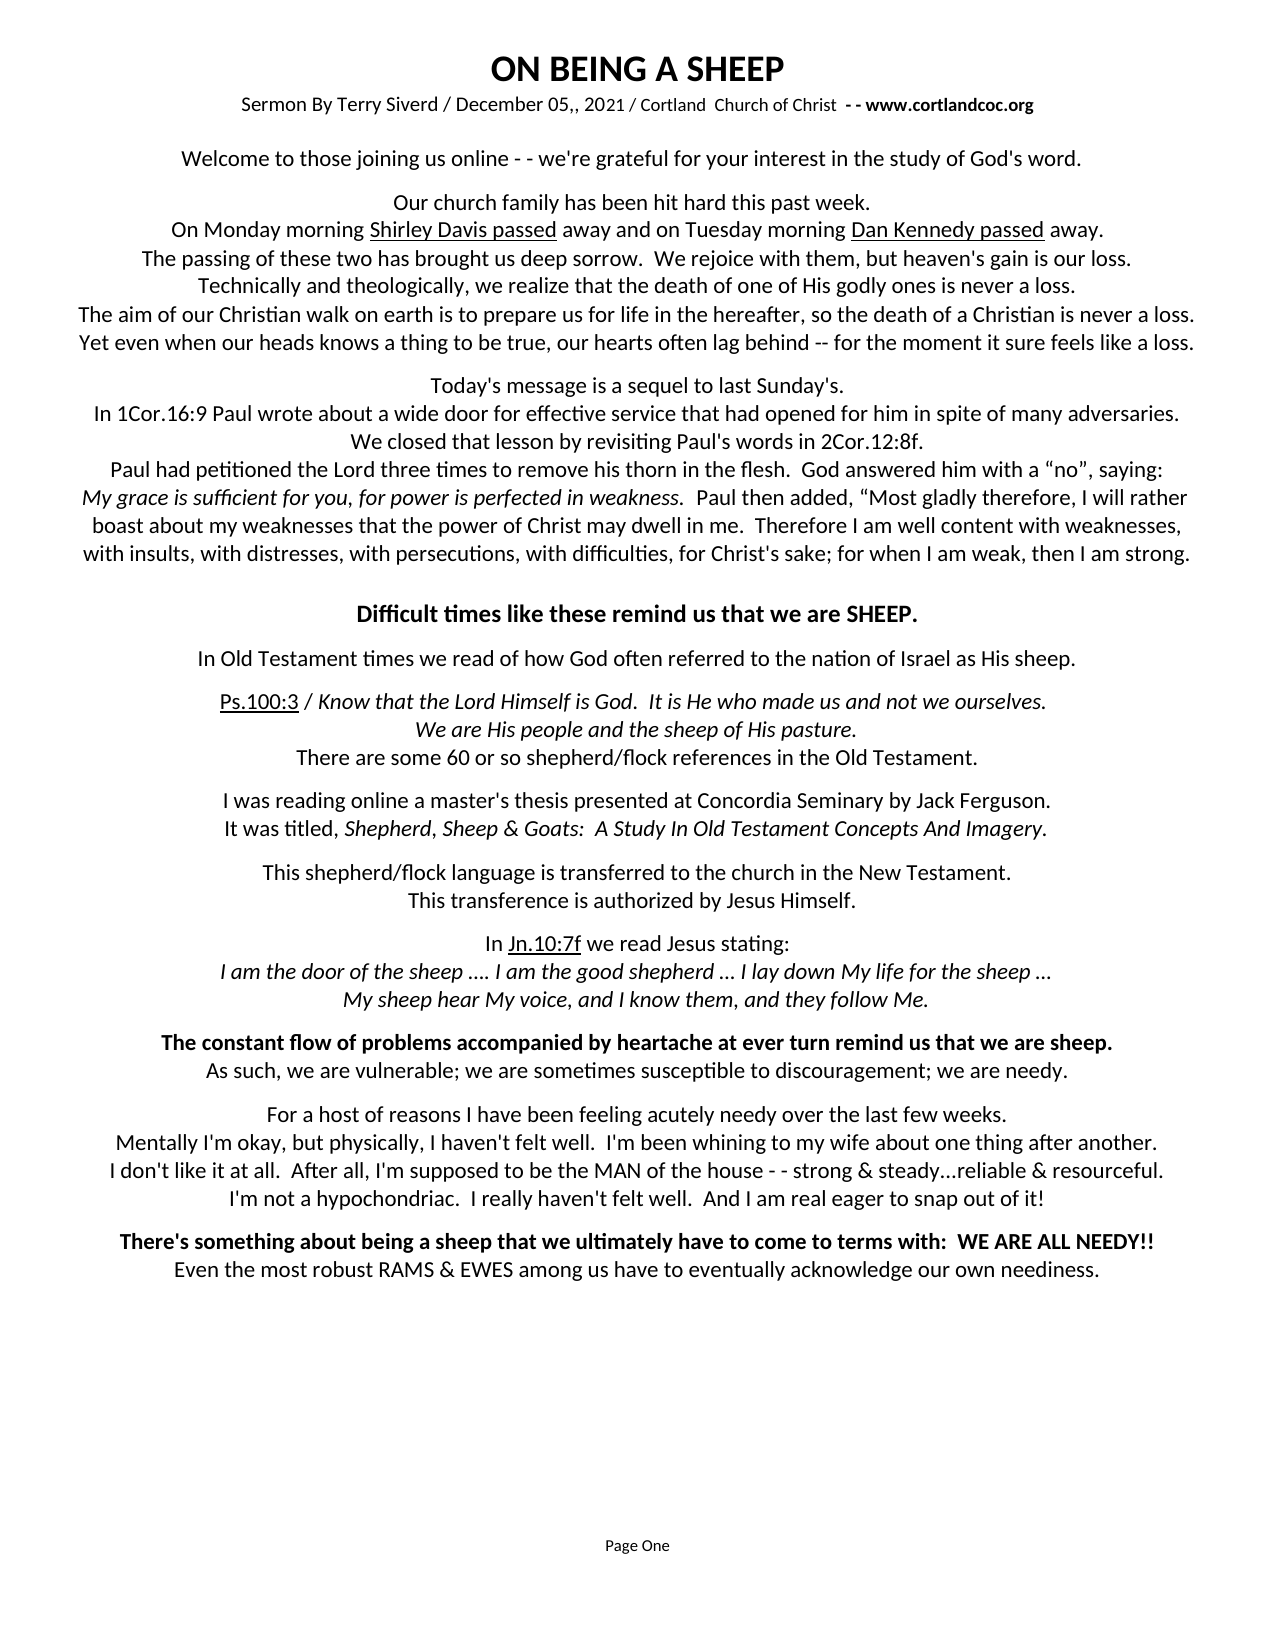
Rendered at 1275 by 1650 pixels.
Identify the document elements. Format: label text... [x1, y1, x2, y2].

text I was reading online a master's thesis presented at Concordia Seminary by Jack Ferguson. [75, 786, 1200, 814]
text This transference is authorized by Jesus Himself. [75, 886, 1200, 914]
text For a host of reasons I have been feeling acutely needy over the last few weeks. [75, 1100, 1200, 1128]
text In Jn.10:7f we read Jesus stating: [75, 929, 1200, 957]
text We are His people and the sheep of His pasture. [75, 715, 1200, 743]
text In 1Cor.16:9 Paul wrote about a wide door for effective service that had opened for him in spite of many adversaries. [75, 399, 1200, 427]
text I don't like it at all. After all, I'm supposed to be the MAN of the house - - strong & steady...reliable & resourceful. [75, 1156, 1200, 1184]
text My grace is sufficient for you, for power is perfected in weakness. Paul then added, “Most gladly therefore, I will rather [75, 483, 1200, 511]
text Even the most robust RAMS & EWES among us have to eventually acknowledge our own neediness. [75, 1255, 1200, 1283]
text On Monday morning Shirley Davis passed away and on Tuesday morning Dan Kennedy passed away. [75, 216, 1200, 244]
text Today's message is a sequel to last Sunday's. [75, 371, 1200, 399]
text There are some 60 or so shepherd/flock references in the Old Testament. [75, 743, 1200, 771]
text Mentally I'm okay, but physically, I haven't felt well. I'm been whining to my wife about one thing after another. [75, 1128, 1200, 1156]
text In Old Testament times we read of how God often referred to the nation of Israel as His sheep. [75, 644, 1200, 672]
text This shepherd/flock language is transferred to the church in the New Testament. [75, 858, 1200, 886]
text I am the door of the sheep …. I am the good shepherd … I lay down My life for the sheep … [75, 957, 1200, 985]
text Welcome to those joining us online - - we're grateful for your interest in the study of God's word. [75, 144, 1200, 172]
text It was titled, Shepherd, Sheep & Goats: A Study In Old Testament Concepts And Imagery. [75, 814, 1200, 842]
title ON BEING A SHEEP [75, 45, 1200, 91]
text Yet even when our heads knows a thing to be true, our hearts often lag behind -- for the moment it sure feels like a loss. [75, 328, 1200, 356]
title Sermon By Terry Siverd / December 05,, 2021 / Cortland Church of Christ - - www.cortlandcoc.org [75, 91, 1200, 116]
text I'm not a hypochondriac. I really haven't felt well. And I am real eager to snap out of it! [75, 1184, 1200, 1212]
text Paul had petitioned the Lord three times to remove his thorn in the flesh. God answered him with a “no”, saying: [75, 455, 1200, 483]
text Technically and theologically, we realize that the death of one of His godly ones is never a loss. [75, 272, 1200, 300]
text As such, we are vulnerable; we are sometimes susceptible to discouragement; we are needy. [75, 1056, 1200, 1084]
text The passing of these two has brought us deep sorrow. We rejoice with them, but heaven's gain is our loss. [75, 244, 1200, 272]
text The aim of our Christian walk on earth is to prepare us for life in the hereafter, so the death of a Christian is never a loss. [75, 300, 1200, 328]
text boast about my weaknesses that the power of Christ may dwell in me. Therefore I am well content with weaknesses, [75, 511, 1200, 539]
text We closed that lesson by revisiting Paul's words in 2Cor.12:8f. [75, 427, 1200, 455]
text Difficult times like these remind us that we are SHEEP. [75, 598, 1200, 628]
text with insults, with distresses, with persecutions, with difficulties, for Christ's sake; for when I am weak, then I am strong. [75, 539, 1200, 567]
text Page One [75, 1535, 1200, 1556]
text The constant flow of problems accompanied by heartache at ever turn remind us that we are sheep. [75, 1028, 1200, 1056]
text Ps.100:3 / Know that the Lord Himself is God. It is He who made us and not we ourselves. [75, 687, 1200, 715]
text There's something about being a sheep that we ultimately have to come to terms with: WE ARE ALL NEEDY!! [75, 1227, 1200, 1255]
text My sheep hear My voice, and I know them, and they follow Me. [75, 985, 1200, 1013]
text Our church family has been hit hard this past week. [75, 188, 1200, 216]
